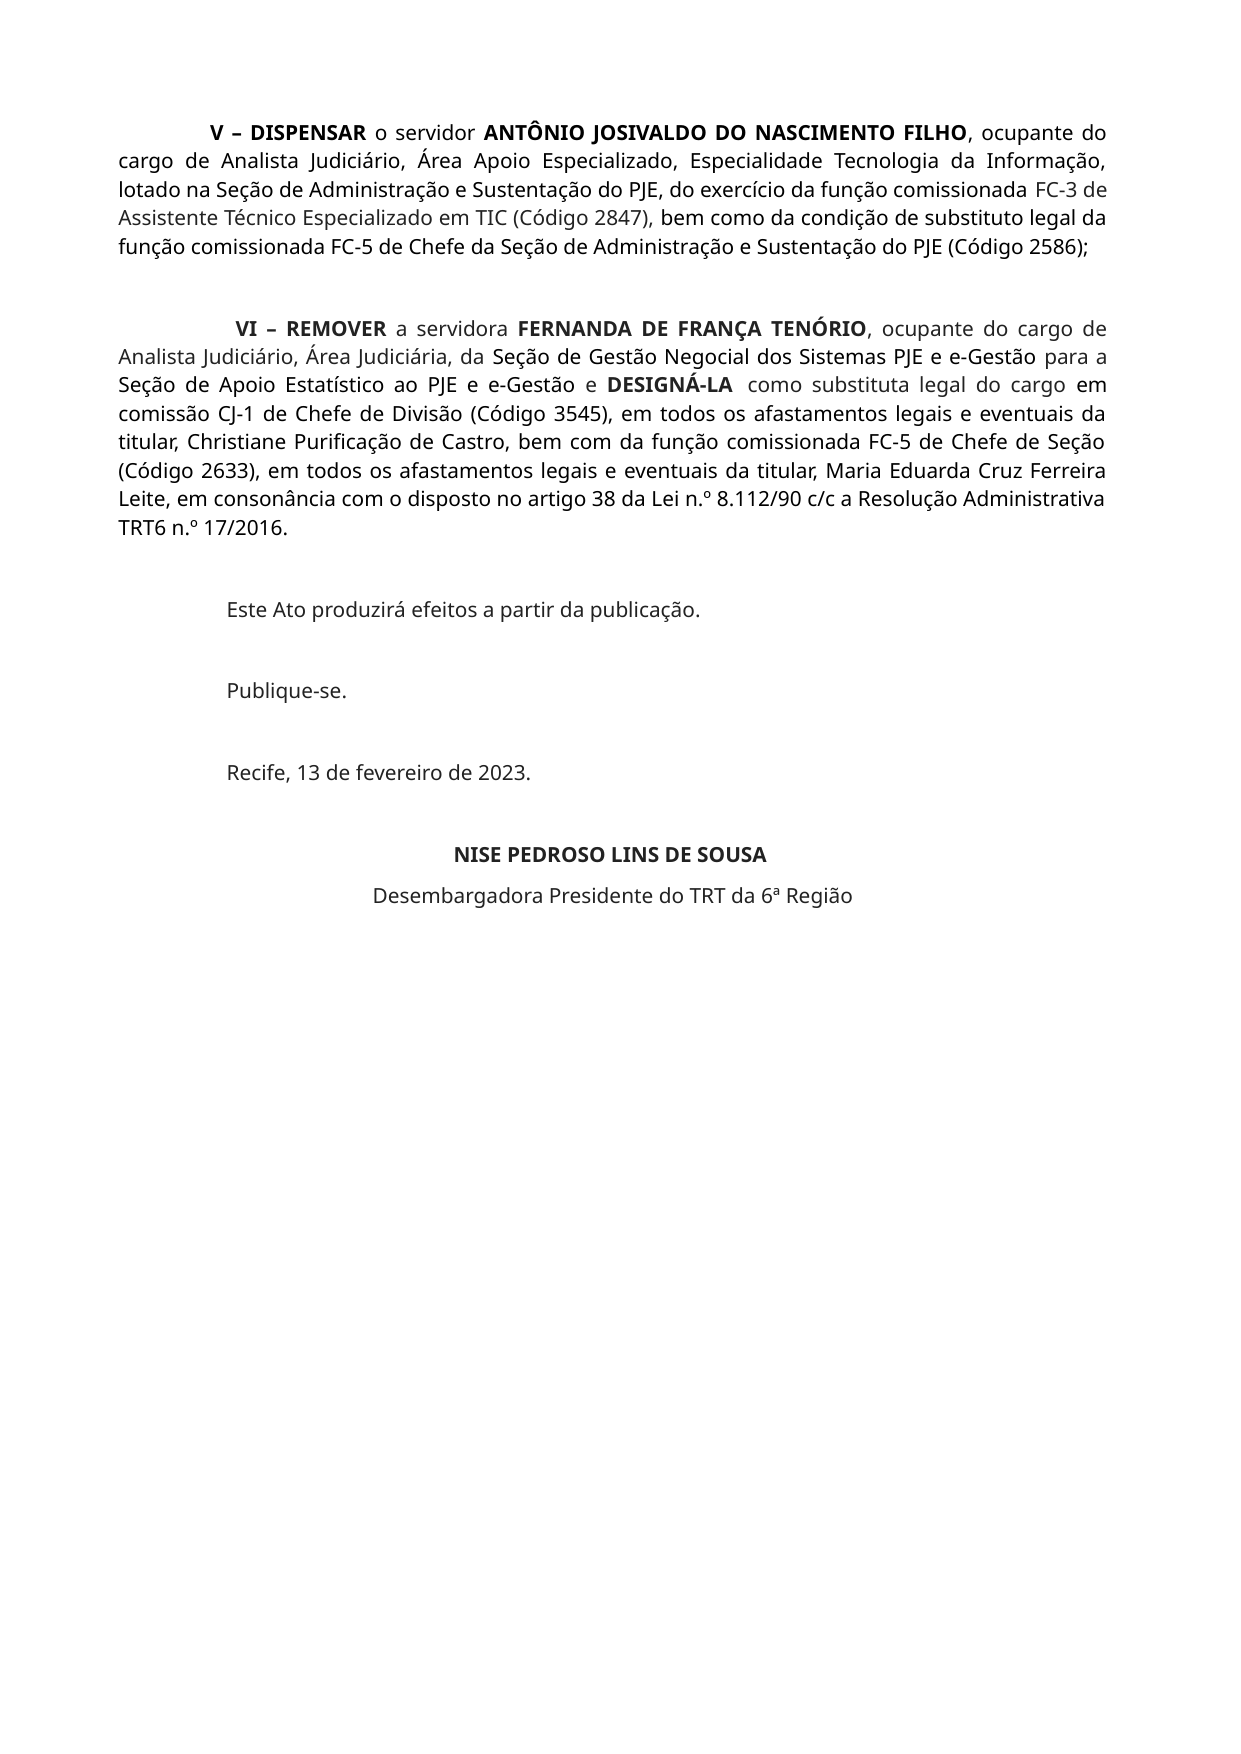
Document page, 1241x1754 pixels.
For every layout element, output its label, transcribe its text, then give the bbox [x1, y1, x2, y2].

text NISE PEDROSO LINS DE SOUSA [118, 840, 1107, 869]
text Este Ato produzirá efeitos a partir da publicação. [118, 595, 1107, 623]
text Desembargadora Presidente do TRT da 6ª Região [118, 881, 1107, 910]
text V – DISPENSAR o servidor ANTÔNIO JOSIVALDO DO NASCIMENTO FILHO, ocupante do cargo de Analista Judiciário, Área Apoio Especializado, Especialidade Tecnologia da Informação, lotado na Seção de Administração e Sustentação do PJE, do exercício da função comissionada FC-3 de Assistente Técnico Especializado em TIC (Código 2847), bem como da condição de substituto legal da função comissionada FC-5 de Chefe da Seção de Administração e Sustentação do PJE (Código 2586); [118, 118, 1107, 260]
text Publique-se. [118, 677, 1107, 705]
text Recife, 13 de fevereiro de 2023. [118, 758, 1107, 787]
text VI – REMOVER a servidora FERNANDA DE FRANÇA TENÓRIO, ocupante do cargo de Analista Judiciário, Área Judiciária, da Seção de Gestão Negocial dos Sistemas PJE e e-Gestão para a Seção de Apoio Estatístico ao PJE e e-Gestão e DESIGNÁ-LA como substituta legal do cargo em comissão CJ-1 de Chefe de Divisão (Código 3545), em todos os afastamentos legais e eventuais da titular, Christiane Purificação de Castro, bem com da função comissionada FC-5 de Chefe de Seção (Código 2633), em todos os afastamentos legais e eventuais da titular, Maria Eduarda Cruz Ferreira Leite, em consonância com o disposto no artigo 38 da Lei n.º 8.112/90 c/c a Resolução Administrativa TRT6 n.º 17/2016. [118, 314, 1107, 541]
